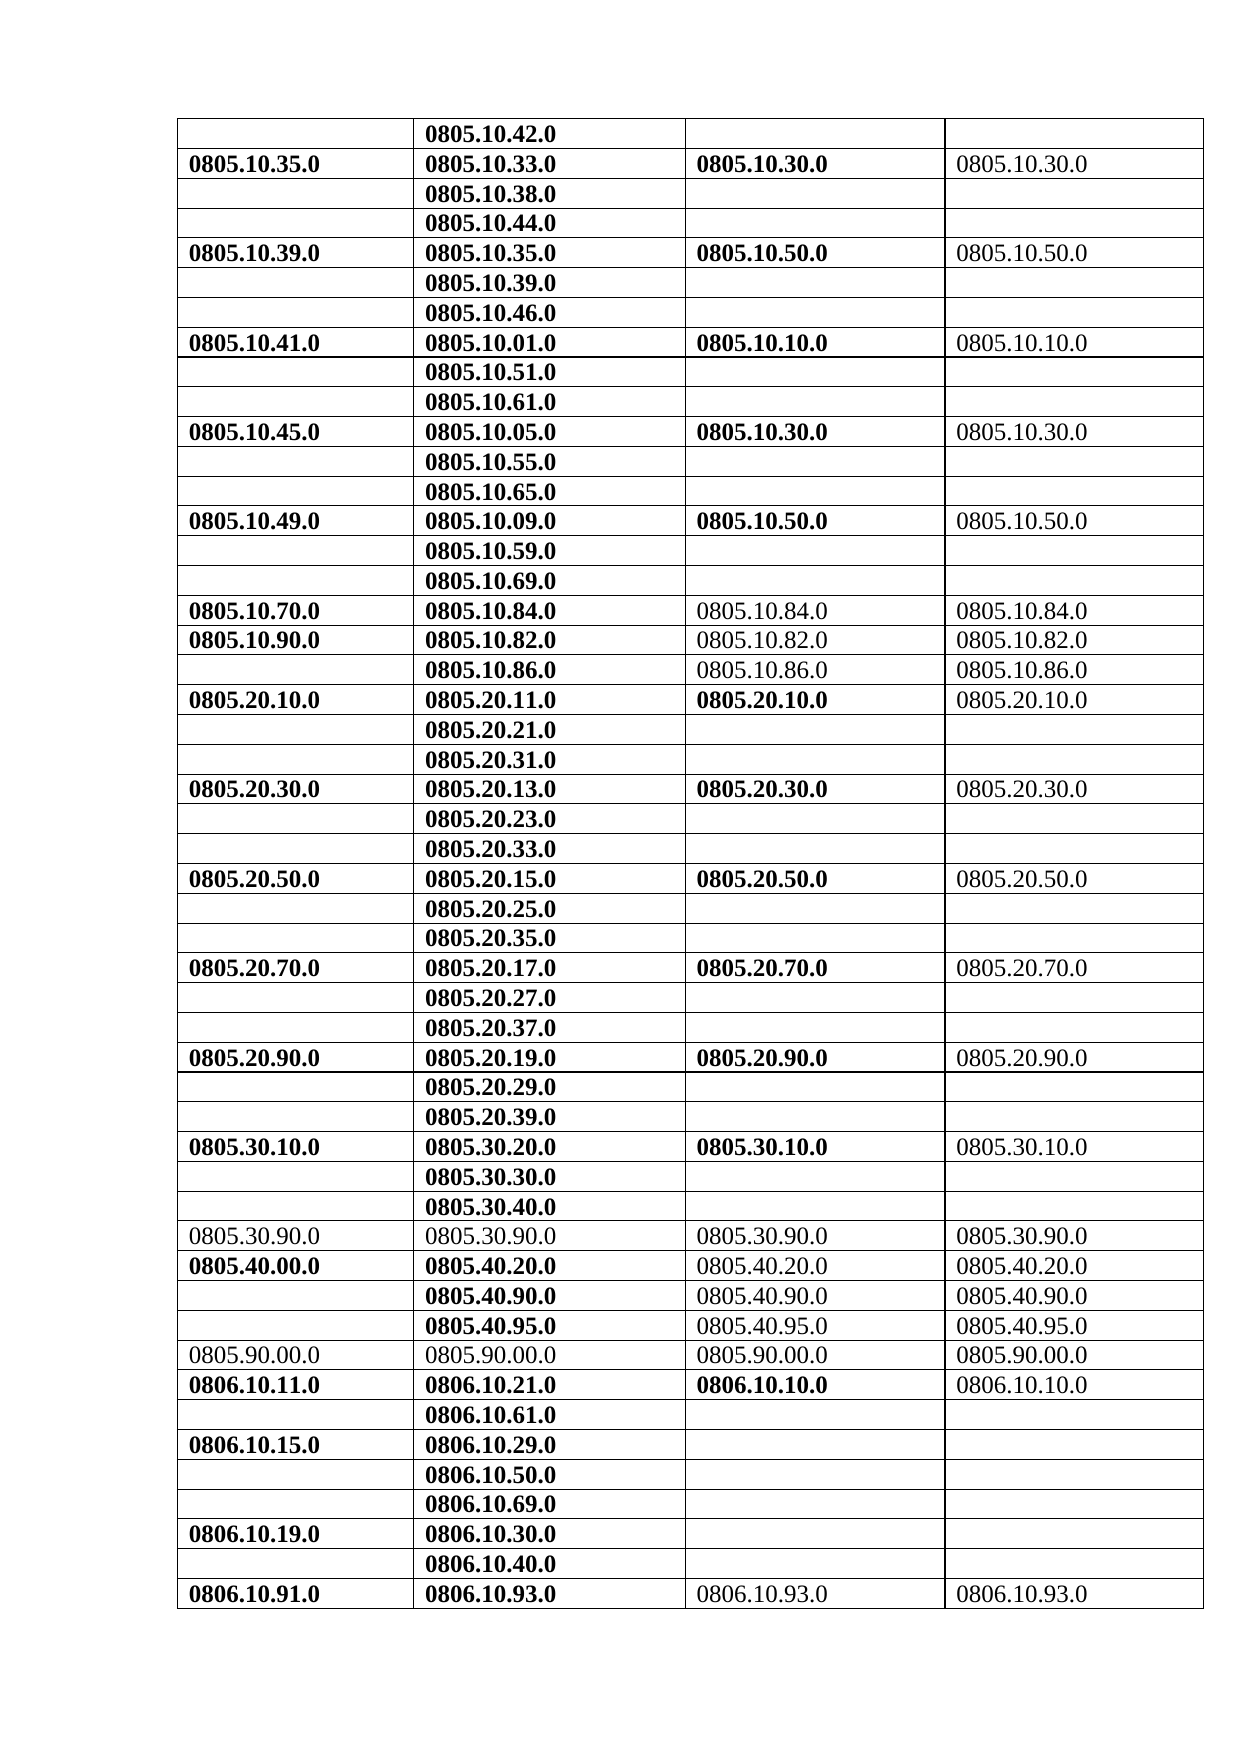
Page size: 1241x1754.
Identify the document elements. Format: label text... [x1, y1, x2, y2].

table_cell 0805.90.00.0 [946, 1341, 1203, 1369]
table_cell 0806.10.21.0 [414, 1370, 685, 1399]
table_cell [178, 387, 413, 416]
table_cell 0805.20.30.0 [686, 775, 944, 803]
table_cell 0806.10.93.0 [946, 1579, 1203, 1608]
table_cell [686, 983, 944, 1012]
table_cell [686, 1519, 944, 1548]
table_cell 0805.40.95.0 [414, 1311, 685, 1339]
table_cell [178, 209, 413, 237]
table_cell 0805.10.50.0 [686, 506, 944, 535]
table_cell [946, 298, 1203, 327]
table_cell [946, 477, 1203, 505]
table_cell 0805.20.70.0 [946, 953, 1203, 982]
table_cell 0805.40.20.0 [414, 1251, 685, 1280]
table_cell 0805.20.50.0 [178, 864, 413, 893]
table_cell 0805.20.35.0 [414, 924, 685, 952]
table_cell [946, 983, 1203, 1012]
table_cell [946, 1490, 1203, 1518]
table_cell 0805.10.84.0 [686, 596, 944, 624]
table_cell [686, 1192, 944, 1220]
table_cell 0805.90.00.0 [414, 1341, 685, 1369]
table_cell 0805.10.33.0 [414, 149, 685, 178]
table_cell [946, 119, 1203, 148]
table_cell [686, 268, 944, 297]
table_cell 0805.10.59.0 [414, 536, 685, 565]
table_cell 0806.10.10.0 [946, 1370, 1203, 1399]
table_cell [946, 209, 1203, 237]
table_cell 0805.10.55.0 [414, 447, 685, 476]
table_cell [946, 1192, 1203, 1220]
table_cell 0805.40.90.0 [946, 1281, 1203, 1310]
table_cell 0805.10.86.0 [946, 655, 1203, 684]
table_cell 0805.20.50.0 [946, 864, 1203, 893]
table_cell [686, 298, 944, 327]
table_cell [178, 804, 413, 833]
table_cell 0805.20.37.0 [414, 1013, 685, 1042]
table_cell [178, 1400, 413, 1429]
table_cell 0805.30.10.0 [686, 1132, 944, 1161]
table_cell 0805.30.20.0 [414, 1132, 685, 1161]
table_cell [686, 804, 944, 833]
table_cell [178, 566, 413, 595]
table_cell 0805.20.90.0 [686, 1043, 944, 1071]
table_cell 0806.10.61.0 [414, 1400, 685, 1429]
table_cell [946, 358, 1203, 386]
table_cell 0805.40.20.0 [686, 1251, 944, 1280]
table_cell [946, 1430, 1203, 1459]
table_cell 0805.10.39.0 [414, 268, 685, 297]
table_cell 0805.90.00.0 [178, 1341, 413, 1369]
table_cell 0805.20.15.0 [414, 864, 685, 893]
table_cell [686, 715, 944, 744]
table_cell 0805.10.69.0 [414, 566, 685, 595]
table_cell [686, 1073, 944, 1101]
table_cell 0805.10.10.0 [946, 328, 1203, 356]
table_cell 0805.20.50.0 [686, 864, 944, 893]
table_cell 0806.10.10.0 [686, 1370, 944, 1399]
table_cell [946, 1519, 1203, 1548]
table_cell 0805.40.95.0 [946, 1311, 1203, 1339]
table_cell 0805.10.38.0 [414, 179, 685, 207]
table_cell 0805.10.30.0 [686, 149, 944, 178]
table_cell 0805.20.27.0 [414, 983, 685, 1012]
table_cell 0805.20.70.0 [178, 953, 413, 982]
table_cell [686, 1430, 944, 1459]
table_cell 0805.20.90.0 [946, 1043, 1203, 1071]
table_cell [946, 804, 1203, 833]
table_cell [178, 894, 413, 922]
table_cell [686, 447, 944, 476]
table_cell [686, 477, 944, 505]
table_cell 0806.10.19.0 [178, 1519, 413, 1548]
table_cell 0806.10.40.0 [414, 1549, 685, 1578]
table_cell [946, 268, 1203, 297]
table_cell 0806.10.93.0 [686, 1579, 944, 1608]
table_cell [946, 715, 1203, 744]
table_cell 0806.10.15.0 [178, 1430, 413, 1459]
table_cell [686, 745, 944, 773]
table_cell [686, 1102, 944, 1131]
table_cell 0805.10.45.0 [178, 417, 413, 446]
table_cell 0805.10.50.0 [686, 238, 944, 267]
table_cell 0805.10.82.0 [946, 626, 1203, 654]
table_cell 0805.10.86.0 [686, 655, 944, 684]
table_cell 0805.10.50.0 [946, 238, 1203, 267]
table_cell 0805.10.42.0 [414, 119, 685, 148]
table_cell 0805.10.65.0 [414, 477, 685, 505]
table_cell 0805.10.49.0 [178, 506, 413, 535]
table_cell [686, 536, 944, 565]
table_cell [178, 179, 413, 207]
table_cell [178, 715, 413, 744]
table_cell [178, 477, 413, 505]
table_cell 0805.20.17.0 [414, 953, 685, 982]
table_cell [178, 983, 413, 1012]
table_cell [178, 1490, 413, 1518]
table_cell 0805.20.30.0 [946, 775, 1203, 803]
table_cell [686, 1162, 944, 1191]
table_cell 0805.30.30.0 [414, 1162, 685, 1191]
table_cell [946, 1460, 1203, 1488]
table_cell 0805.20.10.0 [178, 685, 413, 714]
table_cell 0805.10.44.0 [414, 209, 685, 237]
table_cell 0805.10.50.0 [946, 506, 1203, 535]
table_cell 0805.20.11.0 [414, 685, 685, 714]
table_cell 0805.10.84.0 [946, 596, 1203, 624]
table_cell 0805.10.10.0 [686, 328, 944, 356]
table_cell [178, 358, 413, 386]
table_cell 0805.10.84.0 [414, 596, 685, 624]
table_cell [686, 834, 944, 863]
table_cell 0805.10.01.0 [414, 328, 685, 356]
table_cell 0805.10.86.0 [414, 655, 685, 684]
table_cell [686, 1549, 944, 1578]
table_cell [946, 924, 1203, 952]
table_cell [946, 745, 1203, 773]
table_cell [686, 924, 944, 952]
table_cell 0805.10.90.0 [178, 626, 413, 654]
table_cell [946, 1102, 1203, 1131]
table_cell 0805.10.70.0 [178, 596, 413, 624]
table_cell [686, 1400, 944, 1429]
table_cell 0805.20.19.0 [414, 1043, 685, 1071]
table_cell [946, 1013, 1203, 1042]
table_cell 0806.10.91.0 [178, 1579, 413, 1608]
table_cell [686, 119, 944, 148]
table_cell [178, 1311, 413, 1339]
table_cell [946, 387, 1203, 416]
table_cell [946, 447, 1203, 476]
table_cell 0805.90.00.0 [686, 1341, 944, 1369]
table_cell 0805.40.95.0 [686, 1311, 944, 1339]
table_cell 0805.10.30.0 [946, 149, 1203, 178]
table_cell [178, 1073, 413, 1101]
table_cell 0805.10.35.0 [178, 149, 413, 178]
table_cell 0805.30.90.0 [178, 1221, 413, 1250]
table_cell 0805.20.39.0 [414, 1102, 685, 1131]
table_cell [178, 536, 413, 565]
table_cell 0805.30.40.0 [414, 1192, 685, 1220]
table_cell [946, 834, 1203, 863]
table_cell [178, 1013, 413, 1042]
table_cell 0805.10.30.0 [946, 417, 1203, 446]
table_cell [946, 179, 1203, 207]
table_cell 0805.40.90.0 [686, 1281, 944, 1310]
table_cell 0805.10.30.0 [686, 417, 944, 446]
table_cell [946, 536, 1203, 565]
table_cell 0806.10.30.0 [414, 1519, 685, 1548]
table_cell 0805.10.09.0 [414, 506, 685, 535]
table_cell [686, 1460, 944, 1488]
table_cell 0805.20.33.0 [414, 834, 685, 863]
table_cell [178, 745, 413, 773]
table_cell [946, 1549, 1203, 1578]
table_cell 0805.20.10.0 [946, 685, 1203, 714]
table_cell [178, 1460, 413, 1488]
table_cell 0805.20.31.0 [414, 745, 685, 773]
table_cell 0805.20.13.0 [414, 775, 685, 803]
table_cell 0805.10.39.0 [178, 238, 413, 267]
table_cell [178, 1281, 413, 1310]
table_cell 0805.10.61.0 [414, 387, 685, 416]
table_cell 0805.10.82.0 [686, 626, 944, 654]
table_cell [178, 268, 413, 297]
table_cell 0805.30.90.0 [686, 1221, 944, 1250]
table_cell 0805.20.70.0 [686, 953, 944, 982]
table_cell 0806.10.29.0 [414, 1430, 685, 1459]
table_cell 0805.30.10.0 [946, 1132, 1203, 1161]
table_cell 0805.30.10.0 [178, 1132, 413, 1161]
table_cell [178, 298, 413, 327]
table_cell [686, 1013, 944, 1042]
table_cell 0805.20.29.0 [414, 1073, 685, 1101]
table_cell [946, 566, 1203, 595]
table_cell 0805.30.90.0 [414, 1221, 685, 1250]
table_cell 0806.10.11.0 [178, 1370, 413, 1399]
table_cell 0805.10.35.0 [414, 238, 685, 267]
table_cell [178, 924, 413, 952]
table_cell 0805.10.82.0 [414, 626, 685, 654]
table_cell [178, 1102, 413, 1131]
table_cell [946, 1400, 1203, 1429]
table_cell [946, 1162, 1203, 1191]
table_cell [686, 566, 944, 595]
table_cell 0805.20.10.0 [686, 685, 944, 714]
table_cell 0806.10.93.0 [414, 1579, 685, 1608]
table_cell 0805.10.46.0 [414, 298, 685, 327]
table_cell 0805.20.25.0 [414, 894, 685, 922]
table_cell [178, 1162, 413, 1191]
table_cell 0805.20.21.0 [414, 715, 685, 744]
table_cell 0805.10.05.0 [414, 417, 685, 446]
table_cell [178, 1549, 413, 1578]
table_cell [686, 209, 944, 237]
table_cell [178, 1192, 413, 1220]
table_cell 0806.10.50.0 [414, 1460, 685, 1488]
table_cell [686, 179, 944, 207]
table_cell 0805.10.51.0 [414, 358, 685, 386]
table_cell 0805.20.90.0 [178, 1043, 413, 1071]
table_cell [686, 358, 944, 386]
table_cell 0805.40.90.0 [414, 1281, 685, 1310]
table_cell [178, 834, 413, 863]
table_cell 0805.20.30.0 [178, 775, 413, 803]
table_cell [178, 447, 413, 476]
table_cell 0805.40.00.0 [178, 1251, 413, 1280]
table_cell 0806.10.69.0 [414, 1490, 685, 1518]
table_cell [686, 387, 944, 416]
table_cell 0805.40.20.0 [946, 1251, 1203, 1280]
table_cell 0805.30.90.0 [946, 1221, 1203, 1250]
table_cell 0805.10.41.0 [178, 328, 413, 356]
table_cell [686, 1490, 944, 1518]
table_cell [946, 1073, 1203, 1101]
table_cell [178, 119, 413, 148]
table_cell 0805.20.23.0 [414, 804, 685, 833]
table_cell [946, 894, 1203, 922]
table_cell [686, 894, 944, 922]
table_cell [178, 655, 413, 684]
